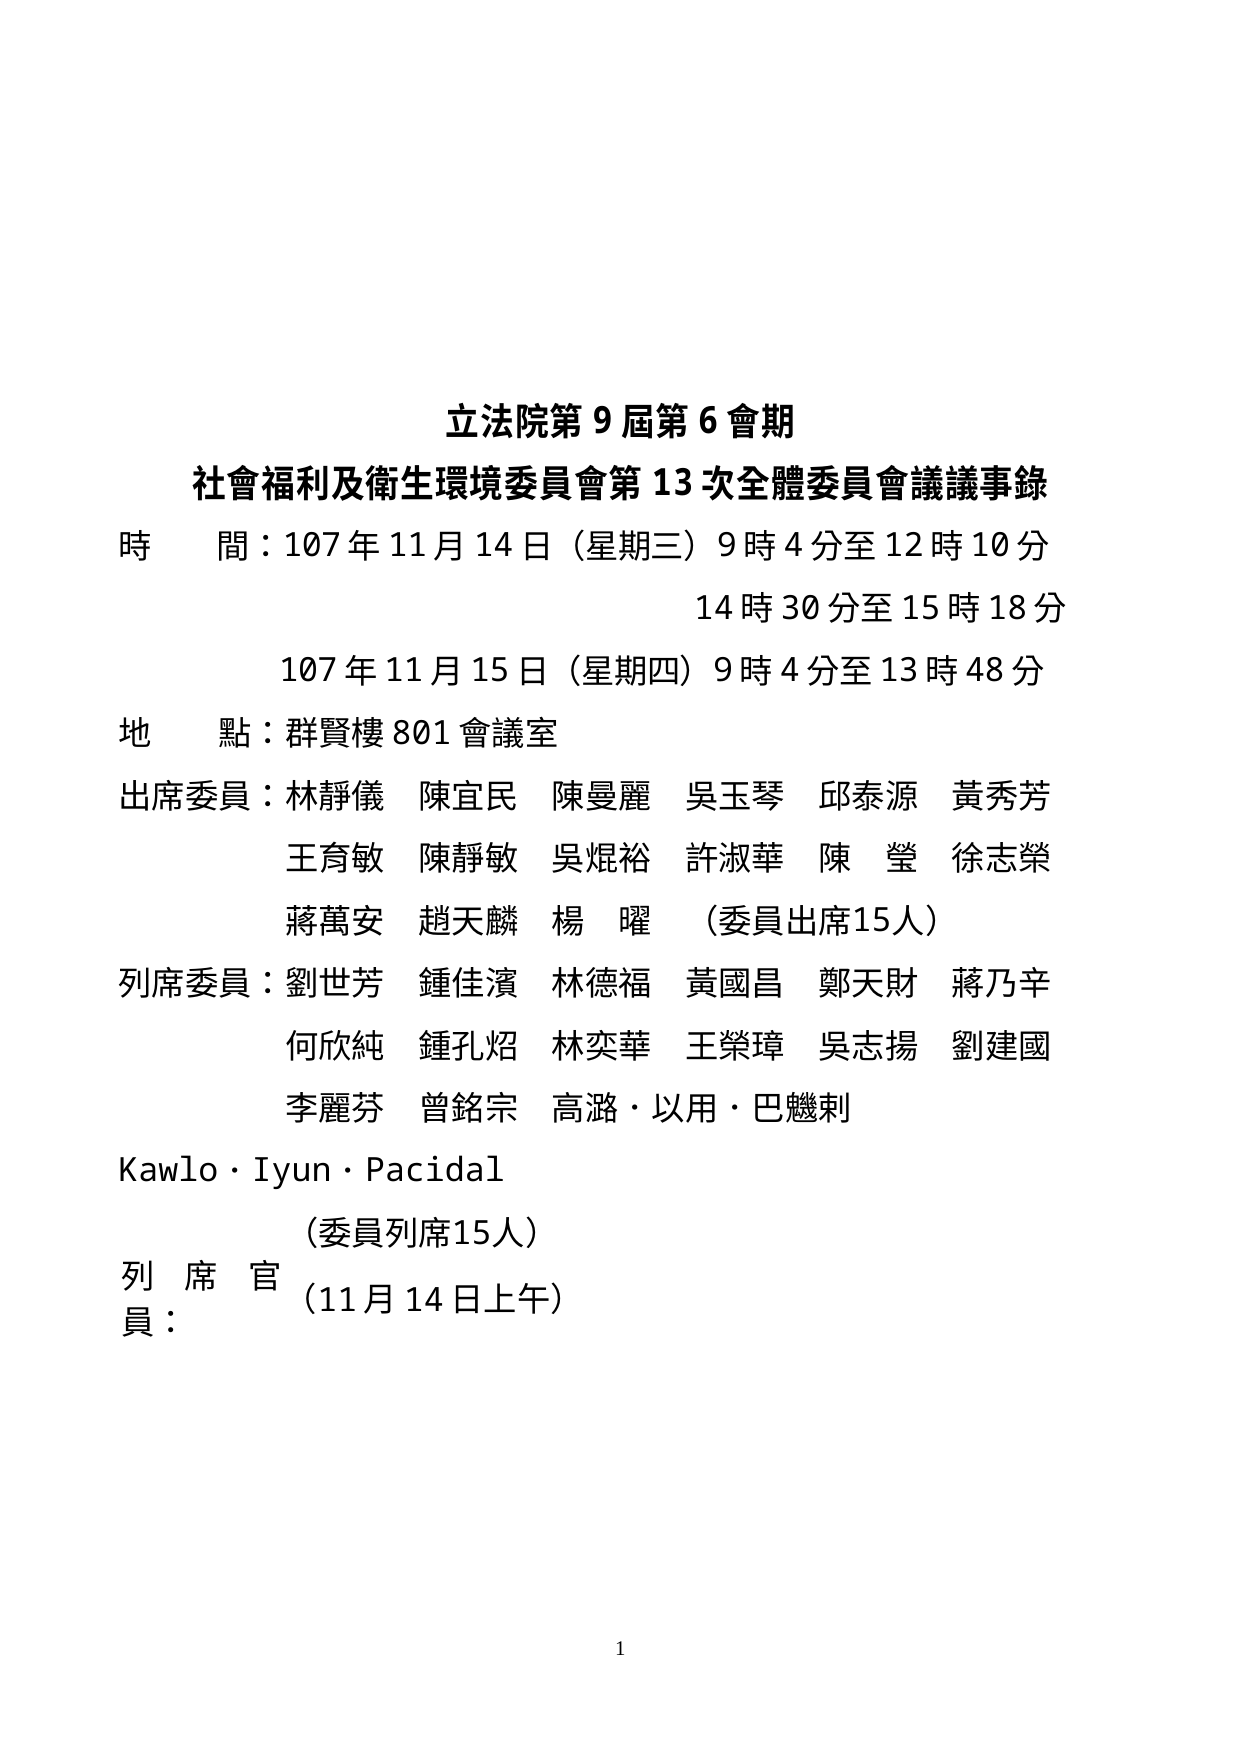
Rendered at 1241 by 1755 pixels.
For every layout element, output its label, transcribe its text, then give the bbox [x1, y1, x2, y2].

text 列席委員：劉世芳 鍾佳濱 林德福 黃國昌 鄭天財 蔣乃辛 [118, 939, 1122, 1002]
text 出席委員：林靜儀 陳宜民 陳曼麗 吳玉琴 邱泰源 黃秀芳 [118, 752, 1122, 814]
table_header [1003, 1252, 1122, 1344]
text 何欣純 鍾孔炤 林奕華 王榮璋 吳志揚 劉建國 [118, 1002, 1122, 1064]
text 107年11月15日（星期四）9時4分至13時48分 [118, 627, 1122, 689]
table_header 列席官員： [118, 1252, 284, 1344]
text 地 點：群賢樓801會議室 [118, 689, 1122, 752]
table_header [810, 1252, 1003, 1344]
text 時 間：107年11月14日（星期三）9時4分至12時10分 [118, 502, 1122, 564]
text 14時30分至15時18分 [118, 564, 1122, 627]
text （委員列席15人） [285, 1189, 1122, 1252]
text 蔣萬安 趙天麟 楊 曜 （委員出席15人） [285, 877, 1122, 939]
text 立法院第9屆第6會期 [118, 377, 1122, 439]
table_header （11月14日上午） [284, 1252, 810, 1344]
text 李麗芬 曾銘宗 高潞．以用．巴魕剌Kawlo．Iyun．Pacidal [118, 1064, 1122, 1189]
text 社會福利及衛生環境委員會第13次全體委員會議議事錄 [118, 439, 1122, 502]
text 王育敏 陳靜敏 吳焜裕 許淑華 陳 瑩 徐志榮 [118, 814, 1122, 877]
